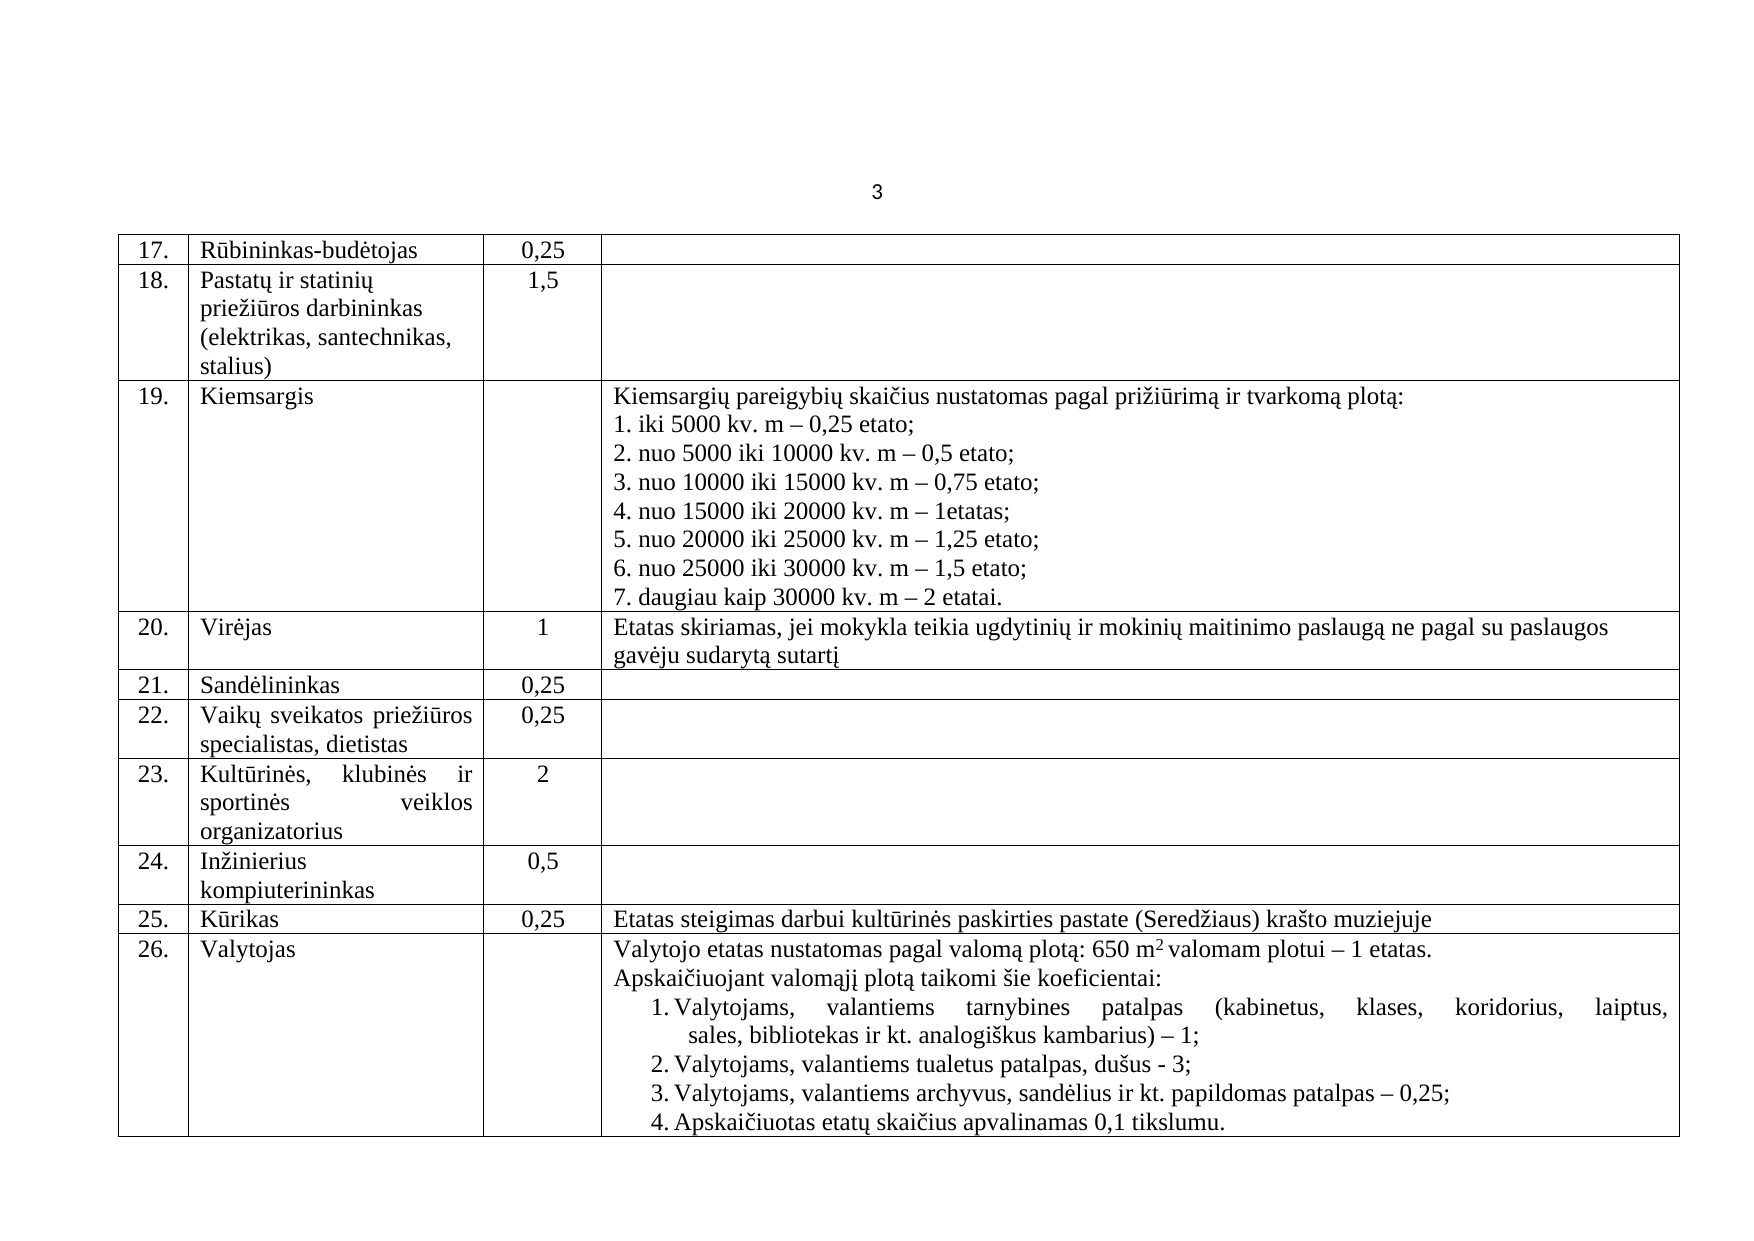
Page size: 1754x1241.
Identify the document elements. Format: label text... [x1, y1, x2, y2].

table_cell [602, 759, 1679, 845]
table_cell 23. [119, 759, 188, 845]
table_cell 17. [119, 235, 188, 264]
table_cell 1 [484, 612, 601, 669]
table_cell [602, 265, 1679, 380]
table_cell Kiemsargis [189, 381, 483, 611]
table_cell 0,25 [484, 235, 601, 264]
table_cell Virėjas [189, 612, 483, 669]
table_cell 19. [119, 381, 188, 611]
table_cell 20. [119, 612, 188, 669]
table_cell 1,5 [484, 265, 601, 380]
table_cell [602, 670, 1679, 699]
table_cell [602, 700, 1679, 758]
table_cell Pastatų ir statinių priežiūros darbininkas (elektrikas, santechnikas, stalius) [189, 265, 483, 380]
table_cell 0,5 [484, 846, 601, 903]
table_cell 0,25 [484, 905, 601, 933]
table_cell Kiemsargių pareigybių skaičius nustatomas pagal prižiūrimą ir tvarkomą plotą: 1. iki 5000 kv. m – 0,25 etato; 2. nuo 5000 iki 10000 kv. m – 0,5 etato; 3. nuo 10000 iki 15000 kv. m – 0,75 etato; 4. nuo 15000 iki 20000 kv. m – 1etatas; 5. nuo 20000 iki 25000 kv. m – 1,25 etato; 6. nuo 25000 iki 30000 kv. m – 1,5 etato; 7. daugiau kaip 30000 kv. m – 2 etatai. [602, 381, 1679, 611]
table_cell 0,25 [484, 670, 601, 699]
table_cell Valytojo etatas nustatomas pagal valomą plotą: 650 m2 valomam plotui – 1 etatas. Apskaičiuojant valomąjį plotą taikomi šie koeficientai: 1. Valytojams, valantiems tarnybines patalpas (kabinetus, klases, koridorius, laiptus, sales, bibliotekas ir kt. analogiškus kambarius) – 1; 2. Valytojams, valantiems tualetus patalpas, dušus - 3; 3. Valytojams, valantiems archyvus, sandėlius ir kt. papildomas patalpas – 0,25; 4. Apskaičiuotas etatų skaičius apvalinamas 0,1 tikslumu. [602, 934, 1679, 1136]
table_cell 18. [119, 265, 188, 380]
table_cell Sandėlininkas [189, 670, 483, 699]
table_cell 22. [119, 700, 188, 758]
table_cell [484, 381, 601, 611]
table_cell Kūrikas [189, 905, 483, 933]
table_cell 24. [119, 846, 188, 903]
table_cell [602, 846, 1679, 903]
table_cell Etatas steigimas darbui kultūrinės paskirties pastate (Seredžiaus) krašto muziejuje [602, 905, 1679, 933]
table_cell Inžinierius kompiuterininkas [189, 846, 483, 903]
table_cell 21. [119, 670, 188, 699]
table_cell 25. [119, 905, 188, 933]
table_cell Vaikų sveikatos priežiūros specialistas, dietistas [189, 700, 483, 758]
table_cell Valytojas [189, 934, 483, 1136]
table_cell [602, 235, 1679, 264]
table_cell Etatas skiriamas, jei mokykla teikia ugdytinių ir mokinių maitinimo paslaugą ne pagal su paslaugos gavėju sudarytą sutartį [602, 612, 1679, 669]
table_cell 2 [484, 759, 601, 845]
table_cell 26. [119, 934, 188, 1136]
table_cell Kultūrinės, klubinės ir sportinės veiklos organizatorius [189, 759, 483, 845]
table_cell Rūbininkas-budėtojas [189, 235, 483, 264]
table_cell 0,25 [484, 700, 601, 758]
table_cell [484, 934, 601, 1136]
